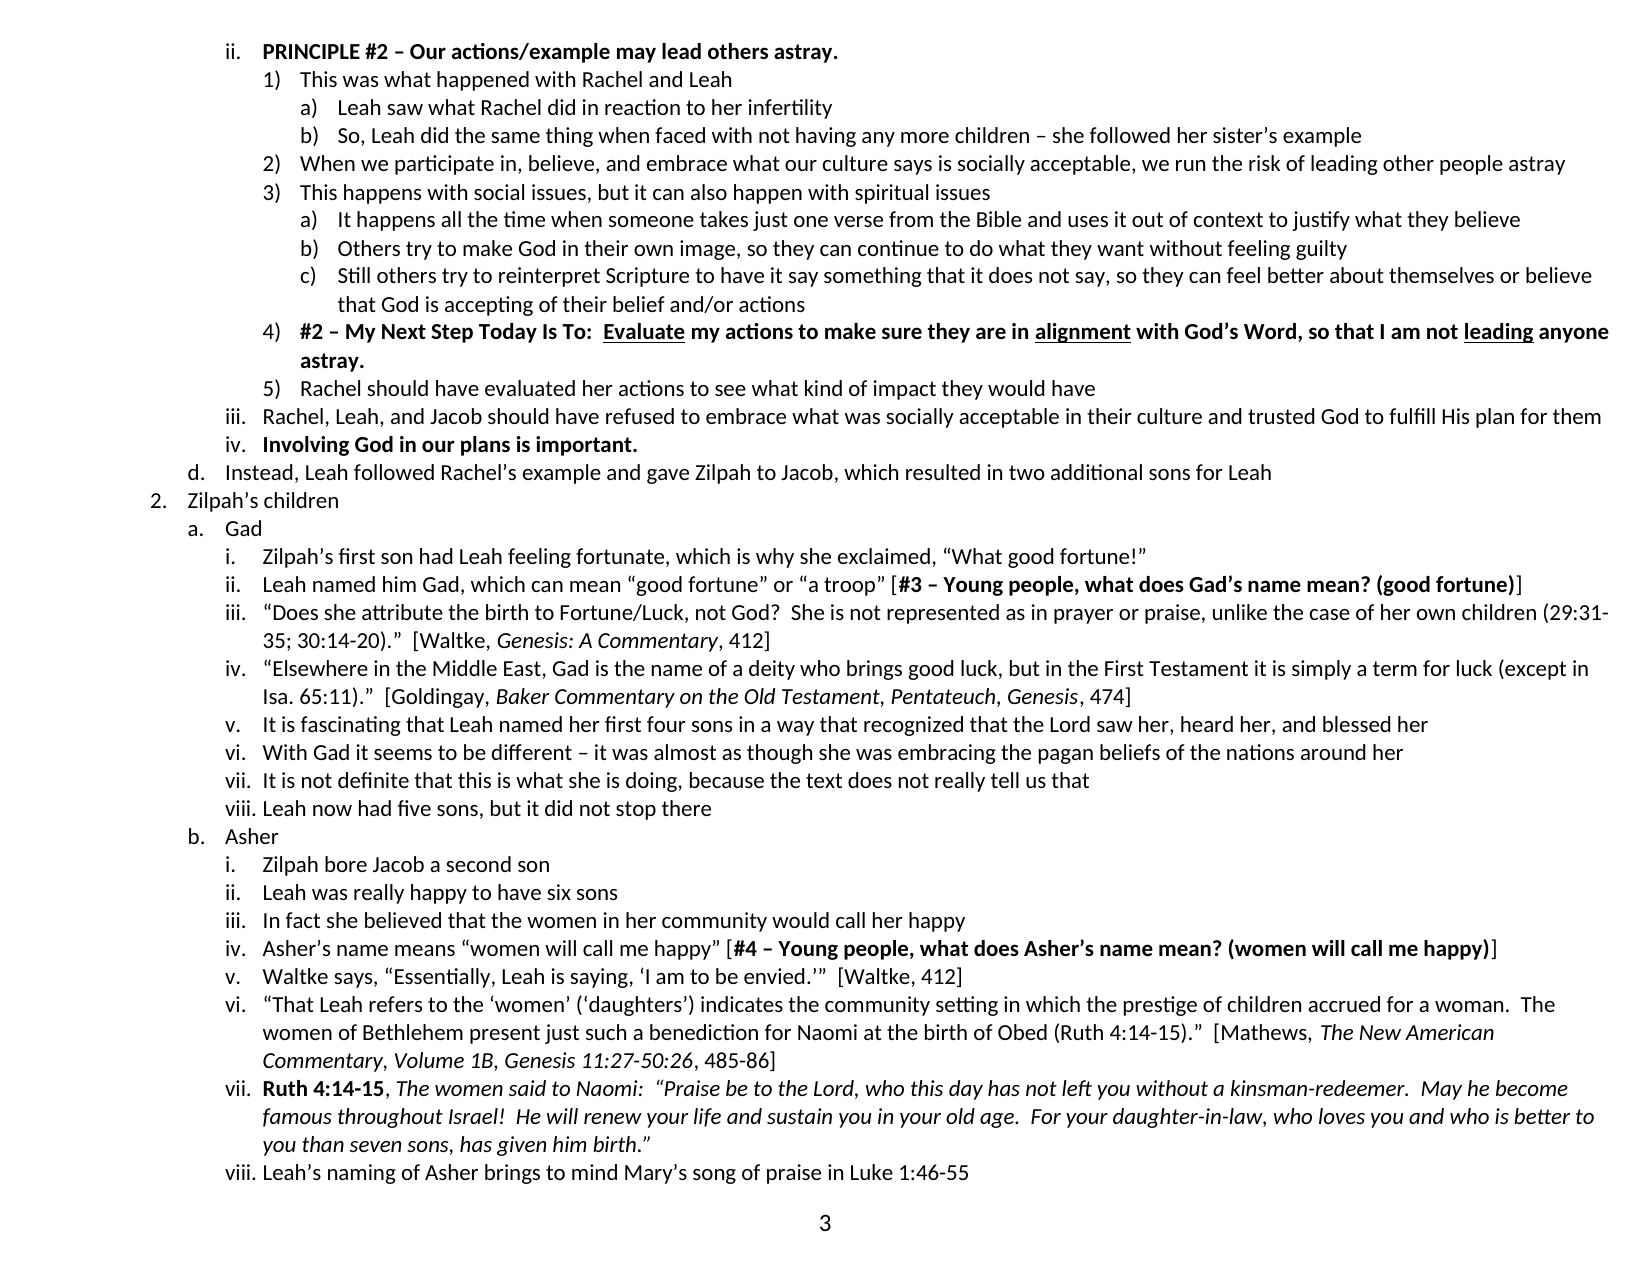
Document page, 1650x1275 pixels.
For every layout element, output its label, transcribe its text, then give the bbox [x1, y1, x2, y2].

list Asher’s name means “women will call me happy” [#4 – Young people, what does Asher’s name mean? (women will call me happy)] [225, 934, 1612, 962]
list Gad [187, 514, 1612, 542]
list It is fascinating that Leah named her first four sons in a way that recognized that the Lord saw her, heard her, and blessed her [225, 710, 1612, 738]
list PRINCIPLE #2 – Our actions/example may lead others astray. [225, 37, 1612, 66]
list So, Leah did the same thing when faced with not having any more children – she followed her sister’s example [300, 122, 1612, 149]
list Leah named him Gad, which can mean “good fortune” or “a troop” [#3 – Young people, what does Gad’s name mean? (good fortune)] [225, 570, 1612, 598]
list Leah now had five sons, but it did not stop there [225, 794, 1612, 822]
list Leah saw what Rachel did in reaction to her infertility [300, 93, 1612, 122]
list It happens all the time when someone takes just one verse from the Bible and uses it out of context to justify what they believe [300, 206, 1612, 234]
list With Gad it seems to be different – it was almost as though she was embracing the pagan beliefs of the nations around her [225, 738, 1612, 766]
list Still others try to reinterpret Scripture to have it say something that it does not say, so they can feel better about themselves or believe that God is accepting of their belief and/or actions [300, 262, 1612, 318]
list Zilpah bore Jacob a second son [225, 850, 1612, 878]
list It is not definite that this is what she is doing, because the text does not really tell us that [225, 766, 1612, 794]
list Zilpah’s children [150, 486, 1612, 514]
list Ruth 4:14-15, The women said to Naomi: “Praise be to the Lord, who this day has not left you without a kinsman-redeemer. May he become famous throughout Israel! He will renew your life and sustain you in your old age. For your daughter-in-law, who loves you and who is better to you than seven sons, has given him birth.” [225, 1074, 1612, 1158]
list #2 – My Next Step Today Is To: Evaluate my actions to make sure they are in alignment with God’s Word, so that I am not leading anyone astray. [262, 318, 1612, 374]
list Rachel, Leah, and Jacob should have refused to embrace what was socially acceptable in their culture and trusted God to fulfill His plan for them [225, 402, 1612, 430]
list This was what happened with Rachel and Leah [262, 66, 1612, 93]
list Leah’s naming of Asher brings to mind Mary’s song of praise in Luke 1:46-55 [225, 1158, 1612, 1186]
list Rachel should have evaluated her actions to see what kind of impact they would have [262, 374, 1612, 402]
list Asher [187, 822, 1612, 850]
list This happens with social issues, but it can also happen with spiritual issues [262, 178, 1612, 206]
list Zilpah’s first son had Leah feeling fortunate, which is why she exclaimed, “What good fortune!” [225, 542, 1612, 570]
list Involving God in our plans is important. [225, 430, 1612, 458]
list Leah was really happy to have six sons [225, 878, 1612, 906]
list Waltke says, “Essentially, Leah is saying, ‘I am to be envied.’” [Waltke, 412] [225, 962, 1612, 990]
list In fact she believed that the women in her community would call her happy [225, 906, 1612, 934]
list “Elsewhere in the Middle East, Gad is the name of a deity who brings good luck, but in the First Testament it is simply a term for luck (except in Isa. 65:11).” [Goldingay, Baker Commentary on the Old Testament, Pentateuch, Genesis, 474] [225, 654, 1612, 710]
list When we participate in, believe, and embrace what our culture says is socially acceptable, we run the risk of leading other people astray [262, 149, 1612, 178]
list Instead, Leah followed Rachel’s example and gave Zilpah to Jacob, which resulted in two additional sons for Leah [187, 458, 1612, 486]
list “Does she attribute the birth to Fortune/Luck, not God? She is not represented as in prayer or praise, unlike the case of her own children (29:31-35; 30:14-20).” [Waltke, Genesis: A Commentary, 412] [225, 598, 1612, 654]
list Others try to make God in their own image, so they can continue to do what they want without feeling guilty [300, 234, 1612, 262]
list “That Leah refers to the ‘women’ (‘daughters’) indicates the community setting in which the prestige of children accrued for a woman. The women of Bethlehem present just such a benediction for Naomi at the birth of Obed (Ruth 4:14-15).” [Mathews, The New American Commentary, Volume 1B, Genesis 11:27-50:26, 485-86] [225, 990, 1612, 1074]
